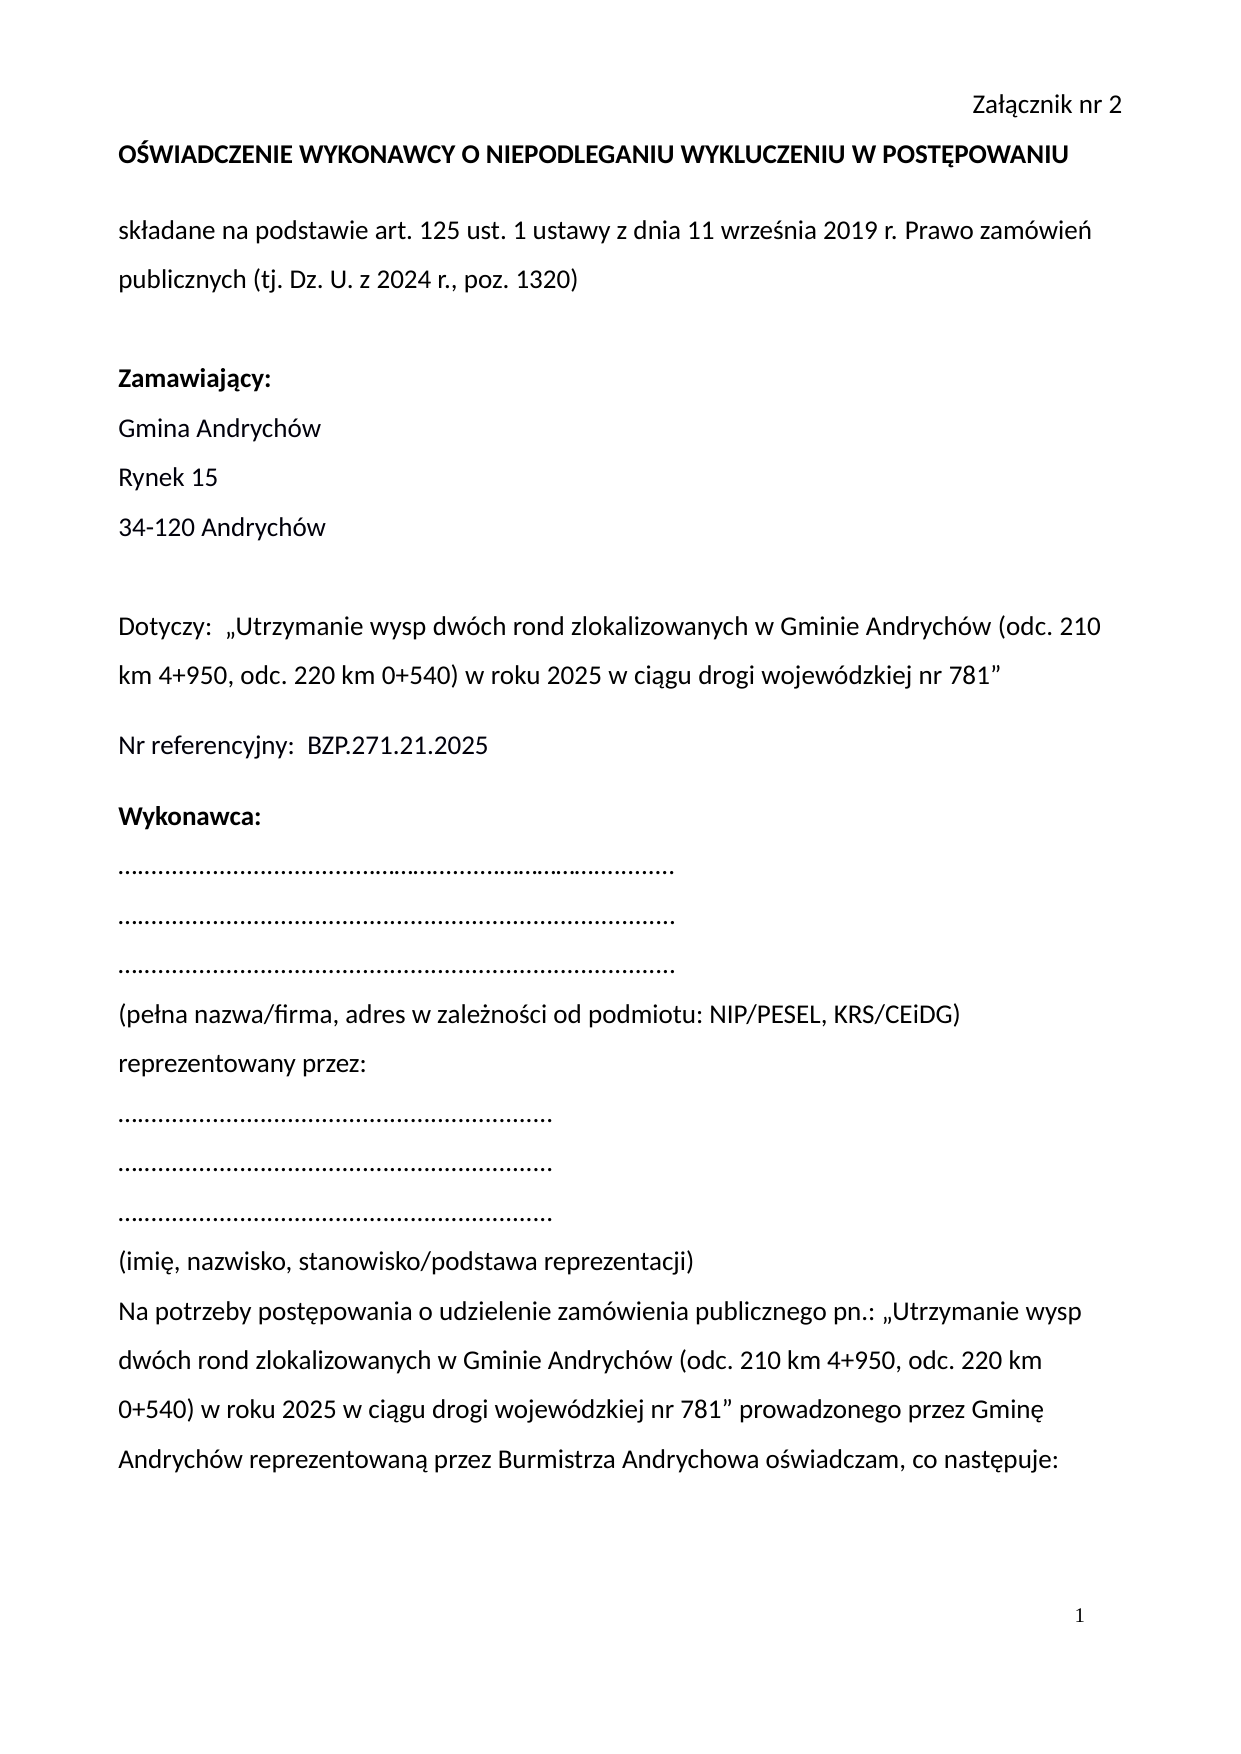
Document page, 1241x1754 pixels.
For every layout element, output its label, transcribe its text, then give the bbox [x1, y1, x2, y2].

text Na potrzeby postępowania o udzielenie zamówienia publicznego pn.: „Utrzymanie wysp dwóch rond zlokalizowanych w Gminie Andrychów (odc. 210 km 4+950, odc. 220 km 0+540) w roku 2025 w ciągu drogi wojewódzkiej nr 781” prowadzonego przez Gminę Andrychów reprezentowaną przez Burmistrza Andrychowa oświadczam, co następuje: [118, 1294, 1122, 1475]
text 34-120 Andrychów [118, 510, 1122, 543]
text (imię, nazwisko, stanowisko/podstawa reprezentacji) [118, 1244, 1122, 1277]
text Załącznik nr 2 [118, 87, 1122, 120]
text Dotyczy: „Utrzymanie wysp dwóch rond zlokalizowanych w Gminie Andrychów (odc. 210 km 4+950, odc. 220 km 0+540) w roku 2025 w ciągu drogi wojewódzkiej nr 781” [118, 609, 1122, 691]
text …............................................................................... [118, 947, 1122, 980]
text …............................................................................... [118, 898, 1122, 931]
text reprezentowany przez: [118, 1046, 1122, 1079]
text …............................................................. [118, 1195, 1122, 1228]
text …...................................………..........……………............ [118, 848, 1122, 881]
text Gmina Andrychów [118, 411, 1122, 444]
text (pełna nazwa/firma, adres w zależności od podmiotu: NIP/PESEL, KRS/CEiDG) [118, 997, 1122, 1030]
text OŚWIADCZENIE WYKONAWCY O NIEPODLEGANIU WYKLUCZENIU W POSTĘPOWANIU [118, 137, 1122, 170]
text składane na podstawie art. 125 ust. 1 ustawy z dnia 11 września 2019 r. Prawo zamówień publicznych (tj. Dz. U. z 2024 r., poz. 1320) [118, 213, 1122, 295]
text Rynek 15 [118, 460, 1122, 493]
text Nr referencyjny: BZP.271.21.2025 [118, 728, 1122, 762]
text …............................................................. [118, 1096, 1122, 1129]
text Zamawiający: [118, 361, 1122, 394]
text …............................................................. [118, 1145, 1122, 1178]
text Wykonawca: [118, 799, 1122, 832]
